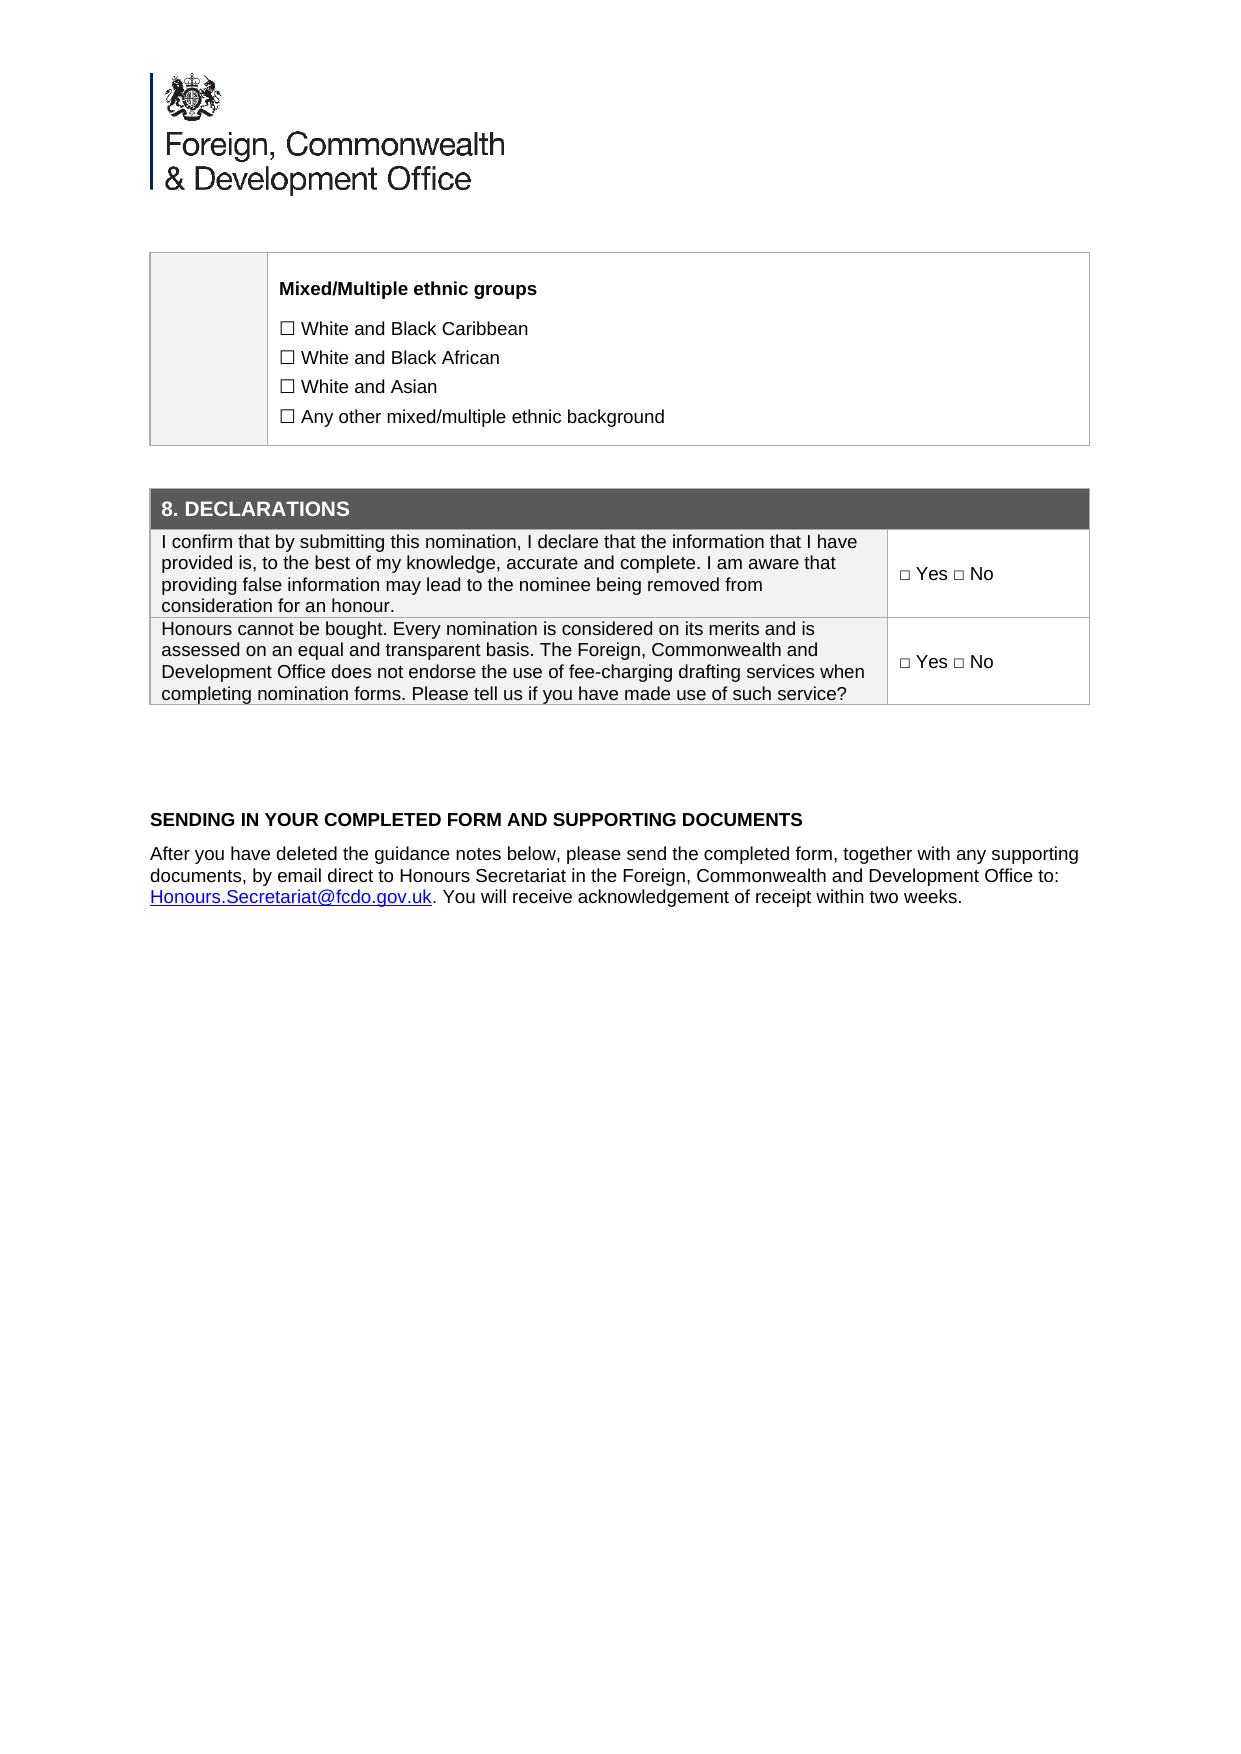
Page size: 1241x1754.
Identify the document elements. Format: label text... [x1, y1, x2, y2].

table_cell ☐ Yes ☐ No [888, 530, 1089, 617]
table_cell [151, 253, 267, 445]
table_cell I confirm that by submitting this nomination, I declare that the information that I have provided is, to the best of my knowledge, accurate and complete. I am aware that providing false information may lead to the nominee being removed from consideration for an honour. [151, 530, 887, 617]
table_cell [688, 253, 1089, 445]
table_cell ☐ Yes ☐ No [888, 618, 1089, 704]
text SENDING IN YOUR COMPLETED FORM AND SUPPORTING DOCUMENTS [150, 809, 1090, 831]
table_cell Mixed/Multiple ethnic groups ☐ White and Black Caribbean ☐ White and Black African ☐ White and Asian ☐ Any other mixed/multiple ethnic background [268, 253, 688, 445]
text After you have deleted the guidance notes below, please send the completed form, together with any supporting documents, by email direct to Honours Secretariat in the Foreign, Commonwealth and Development Office to: Honours.Secretariat@fcdo.gov.uk. You will receive acknowledgement of receipt within two weeks. [150, 843, 1090, 908]
table_cell Honours cannot be bought. Every nomination is considered on its merits and is assessed on an equal and transparent basis. The Foreign, Commonwealth and Development Office does not endorse the use of fee-charging drafting services when completing nomination forms. Please tell us if you have made use of such service? [151, 618, 887, 704]
table_header 8. DECLARATIONS [151, 489, 1089, 529]
